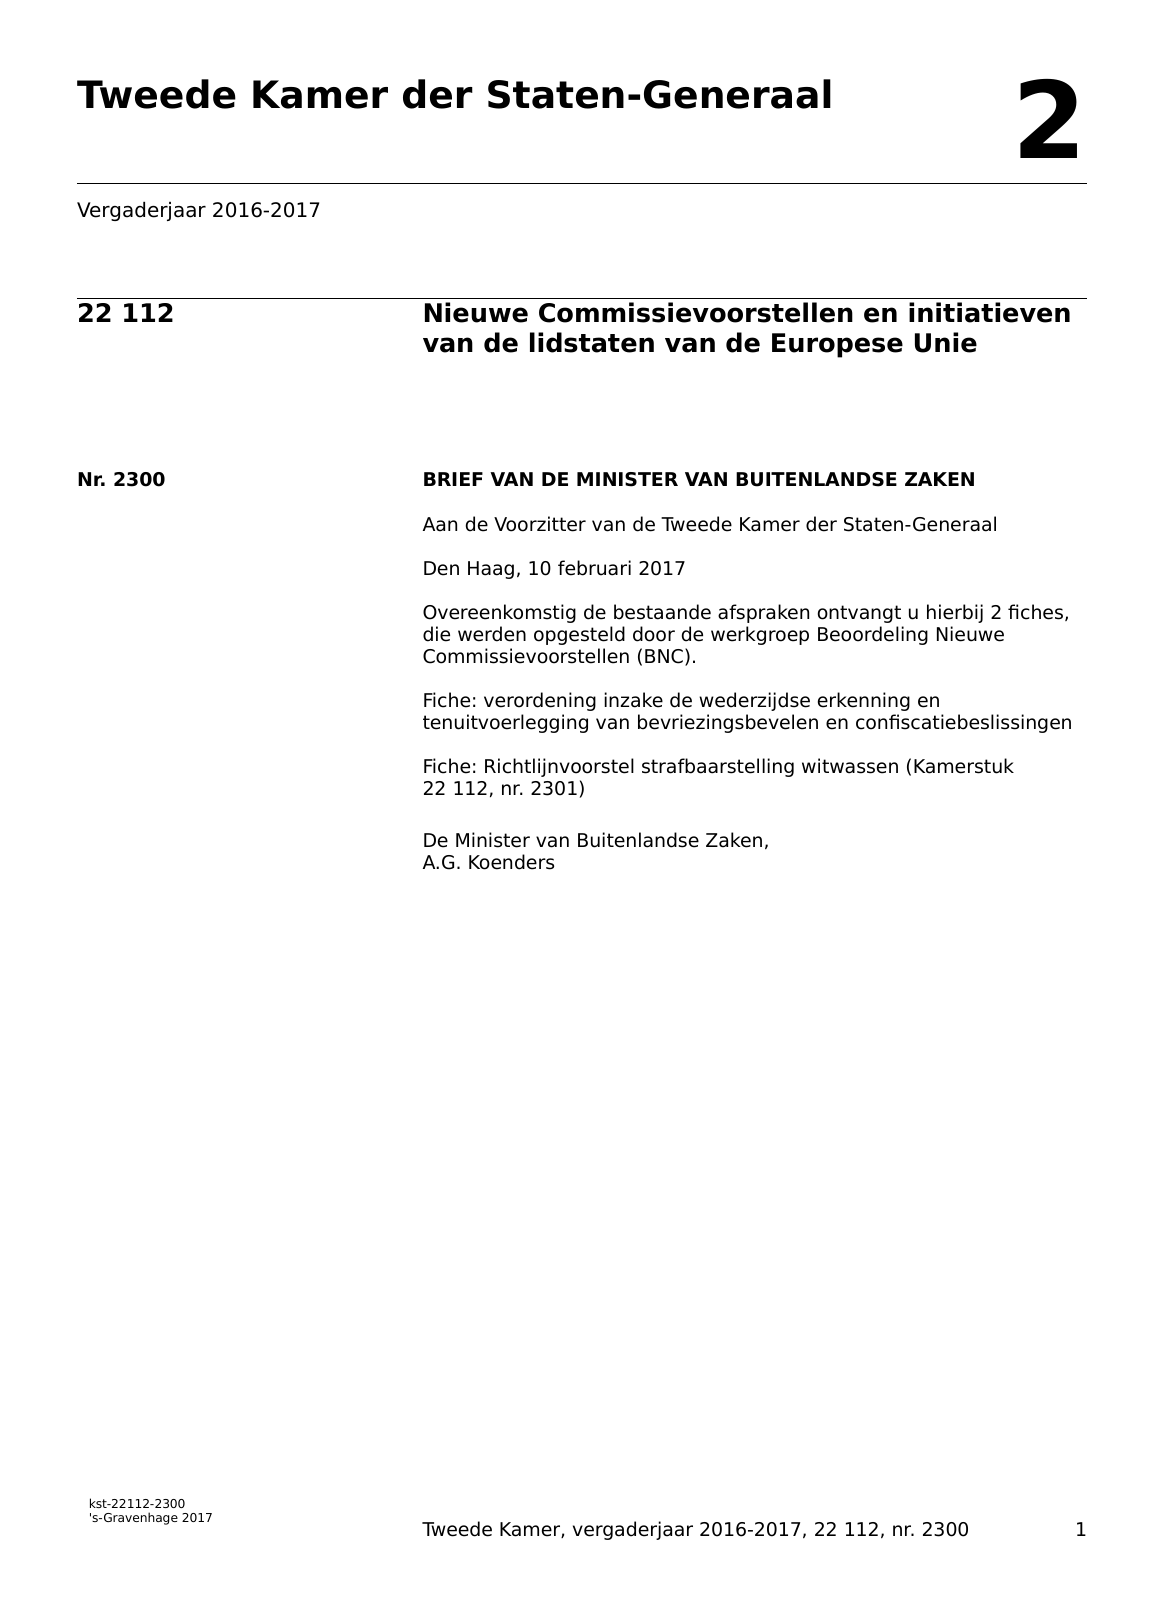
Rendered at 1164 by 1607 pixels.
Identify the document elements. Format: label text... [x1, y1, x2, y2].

text Den Haag, 10 februari 2017 [422, 558, 1087, 580]
table_cell Vergaderjaar 2016-2017 [77, 184, 1087, 298]
text Aan de Voorzitter van de Tweede Kamer der Staten-Generaal [422, 513, 1087, 536]
text De Minister van Buitenlandse Zaken, A.G. Koenders [422, 830, 1087, 874]
text Fiche: Richtlijnvoorstel strafbaarstelling witwassen (Kamerstuk 22 112, nr. 2301) [422, 756, 1087, 800]
subtitle Nr. 2300 BRIEF VAN DE MINISTER VAN BUITENLANDSE ZAKEN [77, 469, 1087, 491]
table_header Tweede Kamer der Staten-Generaal [77, 59, 886, 183]
text 's-Gravenhage 2017 [88, 1511, 323, 1525]
table_header 2 [886, 59, 1087, 183]
text Fiche: verordening inzake de wederzijdse erkenning en tenuitvoerlegging van bevriezingsbevelen en confiscatiebeslissingen [422, 690, 1087, 734]
text Overeenkomstig de bestaande afspraken ontvangt u hierbij 2 fiches, die werden opgesteld door de werkgroep Beoordeling Nieuwe Commissievoorstellen (BNC). [422, 602, 1087, 668]
text kst-22112-2300 [88, 1497, 323, 1511]
subtitle 22 112 Nieuwe Commissievoorstellen en initiatieven van de lidstaten van de Europese Unie [77, 299, 1087, 358]
